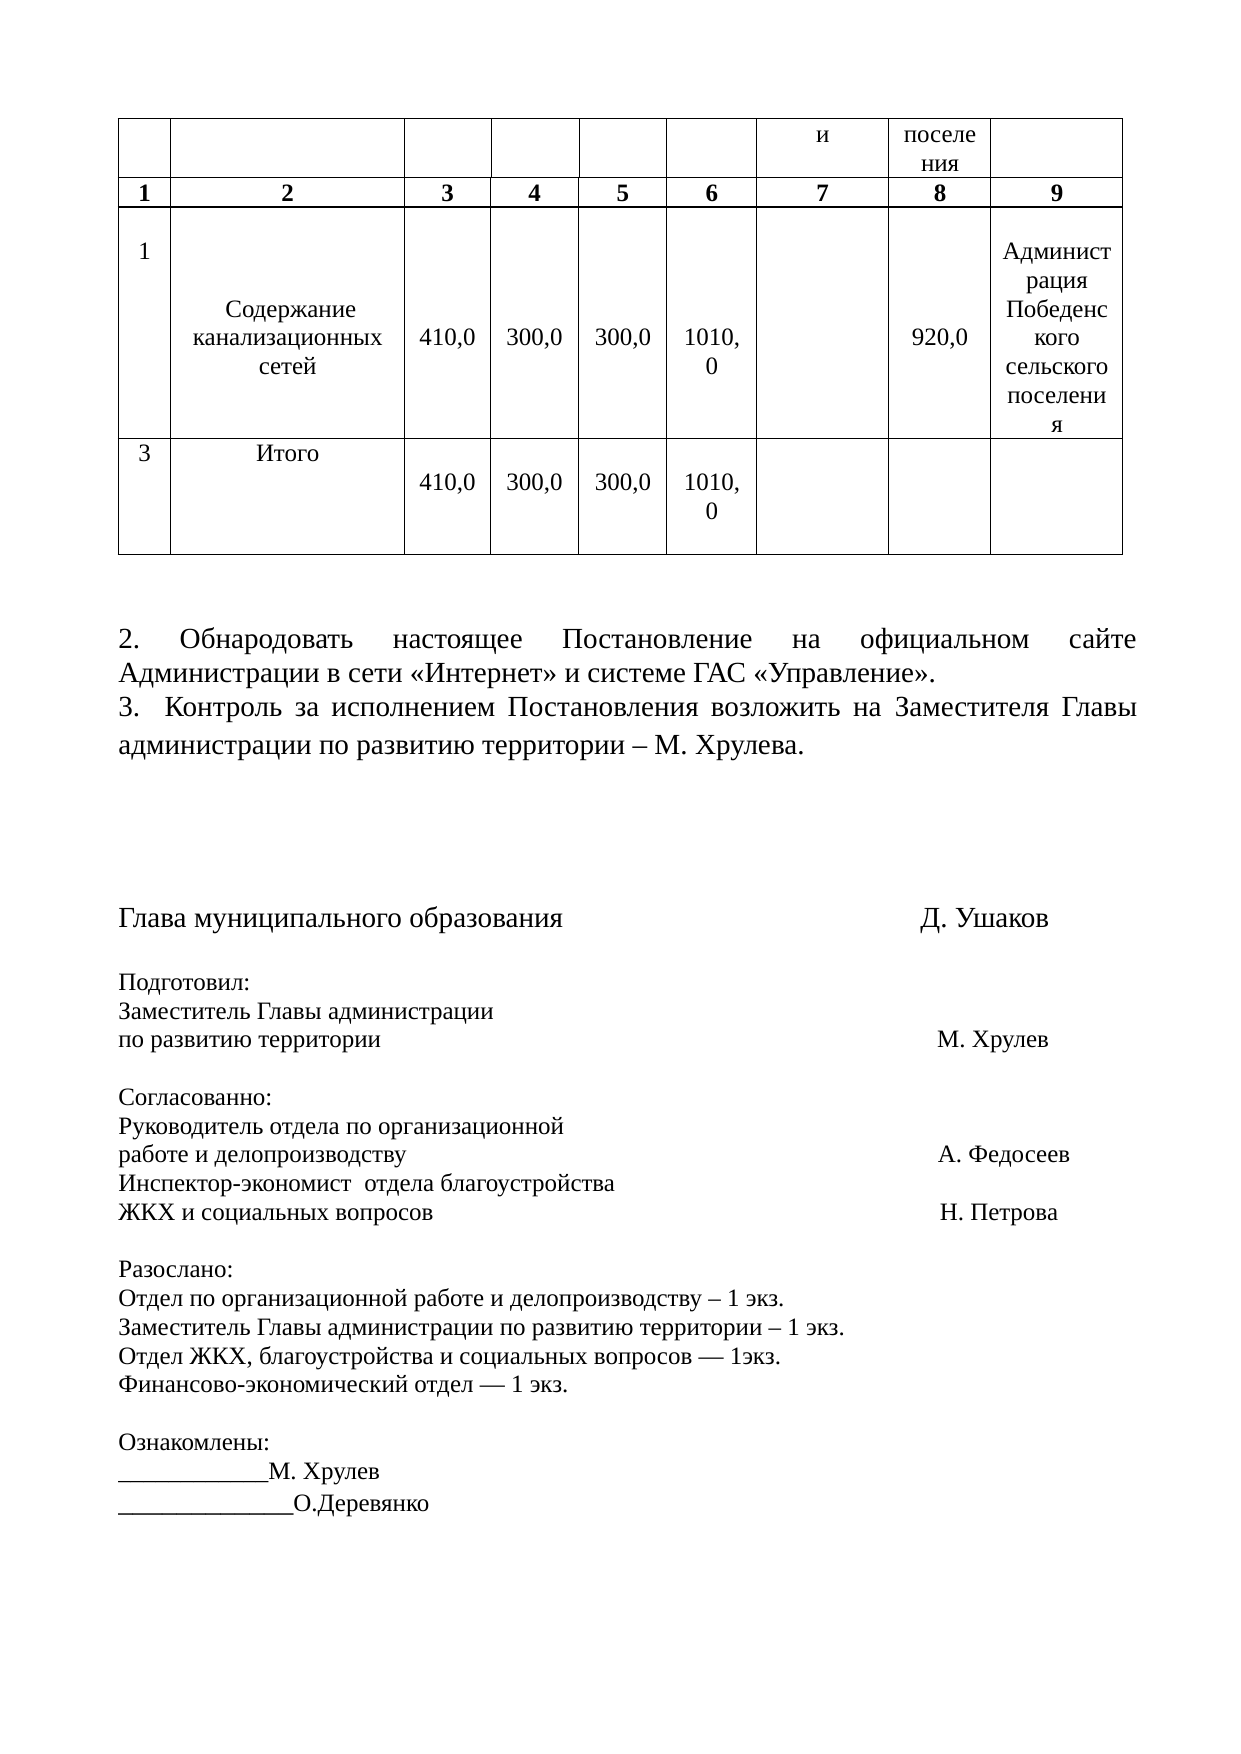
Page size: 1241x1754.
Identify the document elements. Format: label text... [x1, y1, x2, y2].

text по развитию территории М. Хрулев [118, 1024, 1122, 1053]
text Отдел ЖКХ, благоустройства и социальных вопросов — 1экз. [118, 1341, 1122, 1369]
table_cell 1 [119, 208, 170, 437]
table_cell [492, 119, 579, 177]
text Разослано: [118, 1254, 1122, 1283]
table_cell 5 [579, 178, 666, 206]
table_cell 410,0 [405, 439, 490, 553]
text Руководитель отдела по организационной [118, 1111, 1122, 1139]
text Подготовил: [118, 967, 1122, 996]
table_cell 9 [991, 178, 1122, 206]
list 2. Обнародовать настоящее Постановление на официальном сайте Администрации в сети «Интернет» и системе ГАС «Управление». [118, 622, 1137, 689]
table_cell 2 [171, 178, 404, 206]
table_cell и [757, 119, 888, 177]
table_cell [580, 119, 666, 177]
table_cell 300,0 [491, 208, 578, 437]
table_cell [405, 119, 491, 177]
table_cell 920,0 [889, 208, 990, 437]
table_cell 410,0 [405, 208, 490, 437]
table_cell 3 [405, 178, 490, 206]
text Согласованно: [118, 1082, 1122, 1111]
table_cell поселения [889, 119, 990, 177]
table_cell [757, 439, 888, 553]
table_cell 3 [119, 439, 170, 553]
table_cell Администрация Победенского сельского поселения [991, 208, 1122, 437]
table_cell 300,0 [491, 439, 578, 553]
table_cell [991, 439, 1122, 553]
text ЖКХ и социальных вопросов Н. Петрова [118, 1197, 1122, 1226]
text Ознакомлены: [118, 1427, 1122, 1456]
text ____________М. Хрулев [118, 1456, 1122, 1484]
text Заместитель Главы администрации по развитию территории – 1 экз. [118, 1312, 1122, 1341]
table_cell 7 [757, 178, 888, 206]
table_cell 1010,0 [667, 208, 756, 437]
table_cell Содержание канализационных сетей [171, 208, 404, 437]
table_cell 8 [889, 178, 990, 206]
text Заместитель Главы администрации [118, 996, 1122, 1024]
table_cell Итого [171, 439, 404, 553]
table_cell 1 [119, 178, 170, 206]
text Отдел по организационной работе и делопроизводству – 1 экз. [118, 1283, 1122, 1312]
table_cell 300,0 [579, 439, 666, 553]
table_cell 1010,0 [667, 439, 756, 553]
text ____________О.Деревянко [118, 1484, 1122, 1518]
text Инспектор-экономист отдела благоустройства [118, 1168, 1122, 1197]
text Глава муниципального образования Д. Ушаков [118, 900, 1122, 933]
table_cell [889, 439, 990, 553]
table_cell 4 [491, 178, 578, 206]
table_cell 300,0 [579, 208, 666, 437]
table_cell [757, 208, 888, 437]
list 3. Контроль за исполнением Постановления возложить на Заместителя Главы администрации по развитию территории – М. Хрулева. [118, 689, 1137, 761]
text Финансово-экономический отдел — 1 экз. [118, 1369, 1122, 1398]
table_cell 6 [667, 178, 756, 206]
text работе и делопроизводству А. Федосеев [118, 1139, 1122, 1168]
